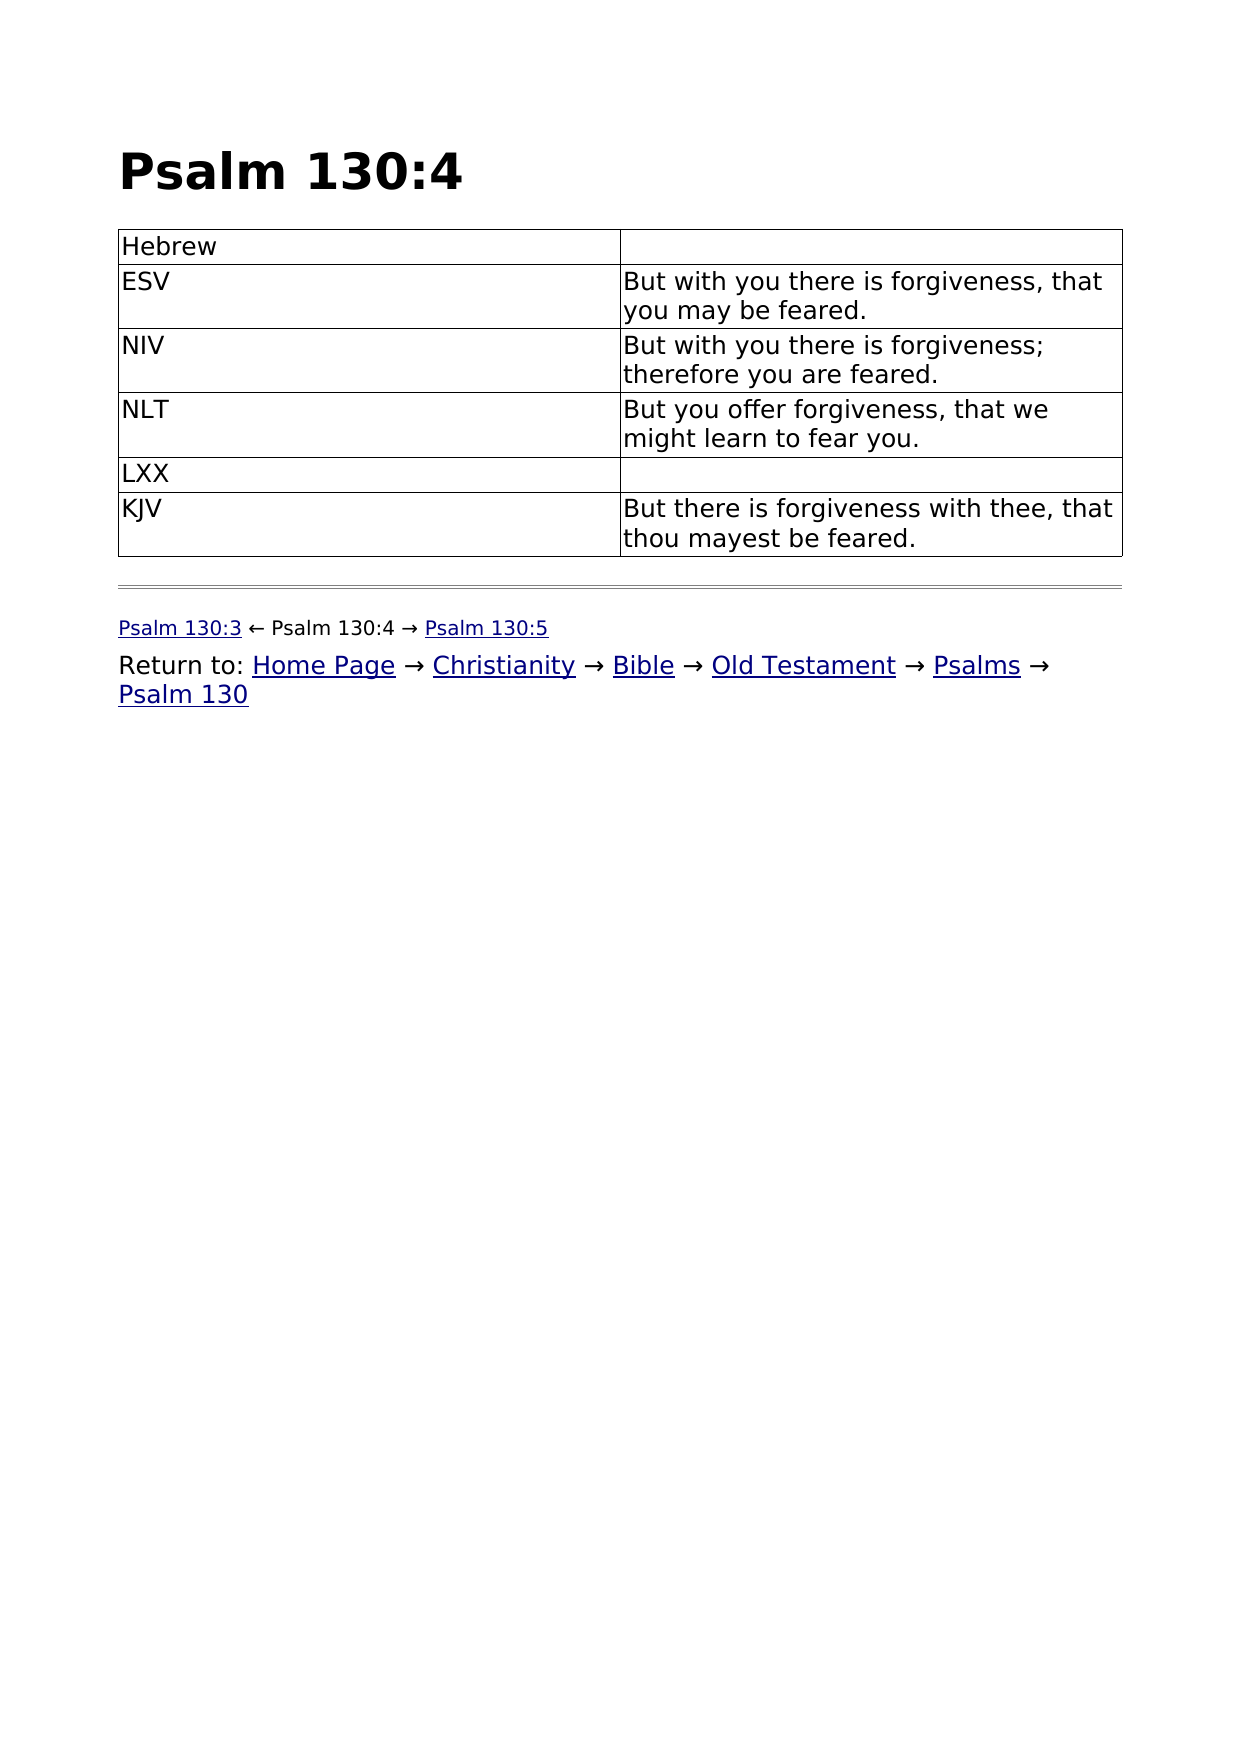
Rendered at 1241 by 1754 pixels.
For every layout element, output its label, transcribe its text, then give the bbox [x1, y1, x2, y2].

text Return to: Home Page → Christianity → Bible → Old Testament → Psalms → Psalm 130 [118, 651, 1122, 709]
table_cell KJV [119, 493, 620, 556]
table_cell NLT [119, 393, 620, 457]
table_cell ESV [119, 265, 620, 328]
table_cell But with you there is forgiveness; therefore you are feared. [621, 329, 1122, 392]
subtitle Psalm 130:4 [118, 143, 1122, 201]
table_cell [621, 458, 1122, 492]
table_cell But there is forgiveness with thee, that thou mayest be feared. [621, 493, 1122, 556]
table_cell LXX [119, 458, 620, 492]
table_cell NIV [119, 329, 620, 392]
table_header Hebrew [119, 230, 620, 264]
table_header [621, 230, 1122, 264]
table_cell But with you there is forgiveness, that you may be feared. [621, 265, 1122, 328]
text Psalm 130:3 ← Psalm 130:4 → Psalm 130:5 [118, 617, 1122, 651]
table_cell But you offer forgiveness, that we might learn to fear you. [621, 393, 1122, 457]
